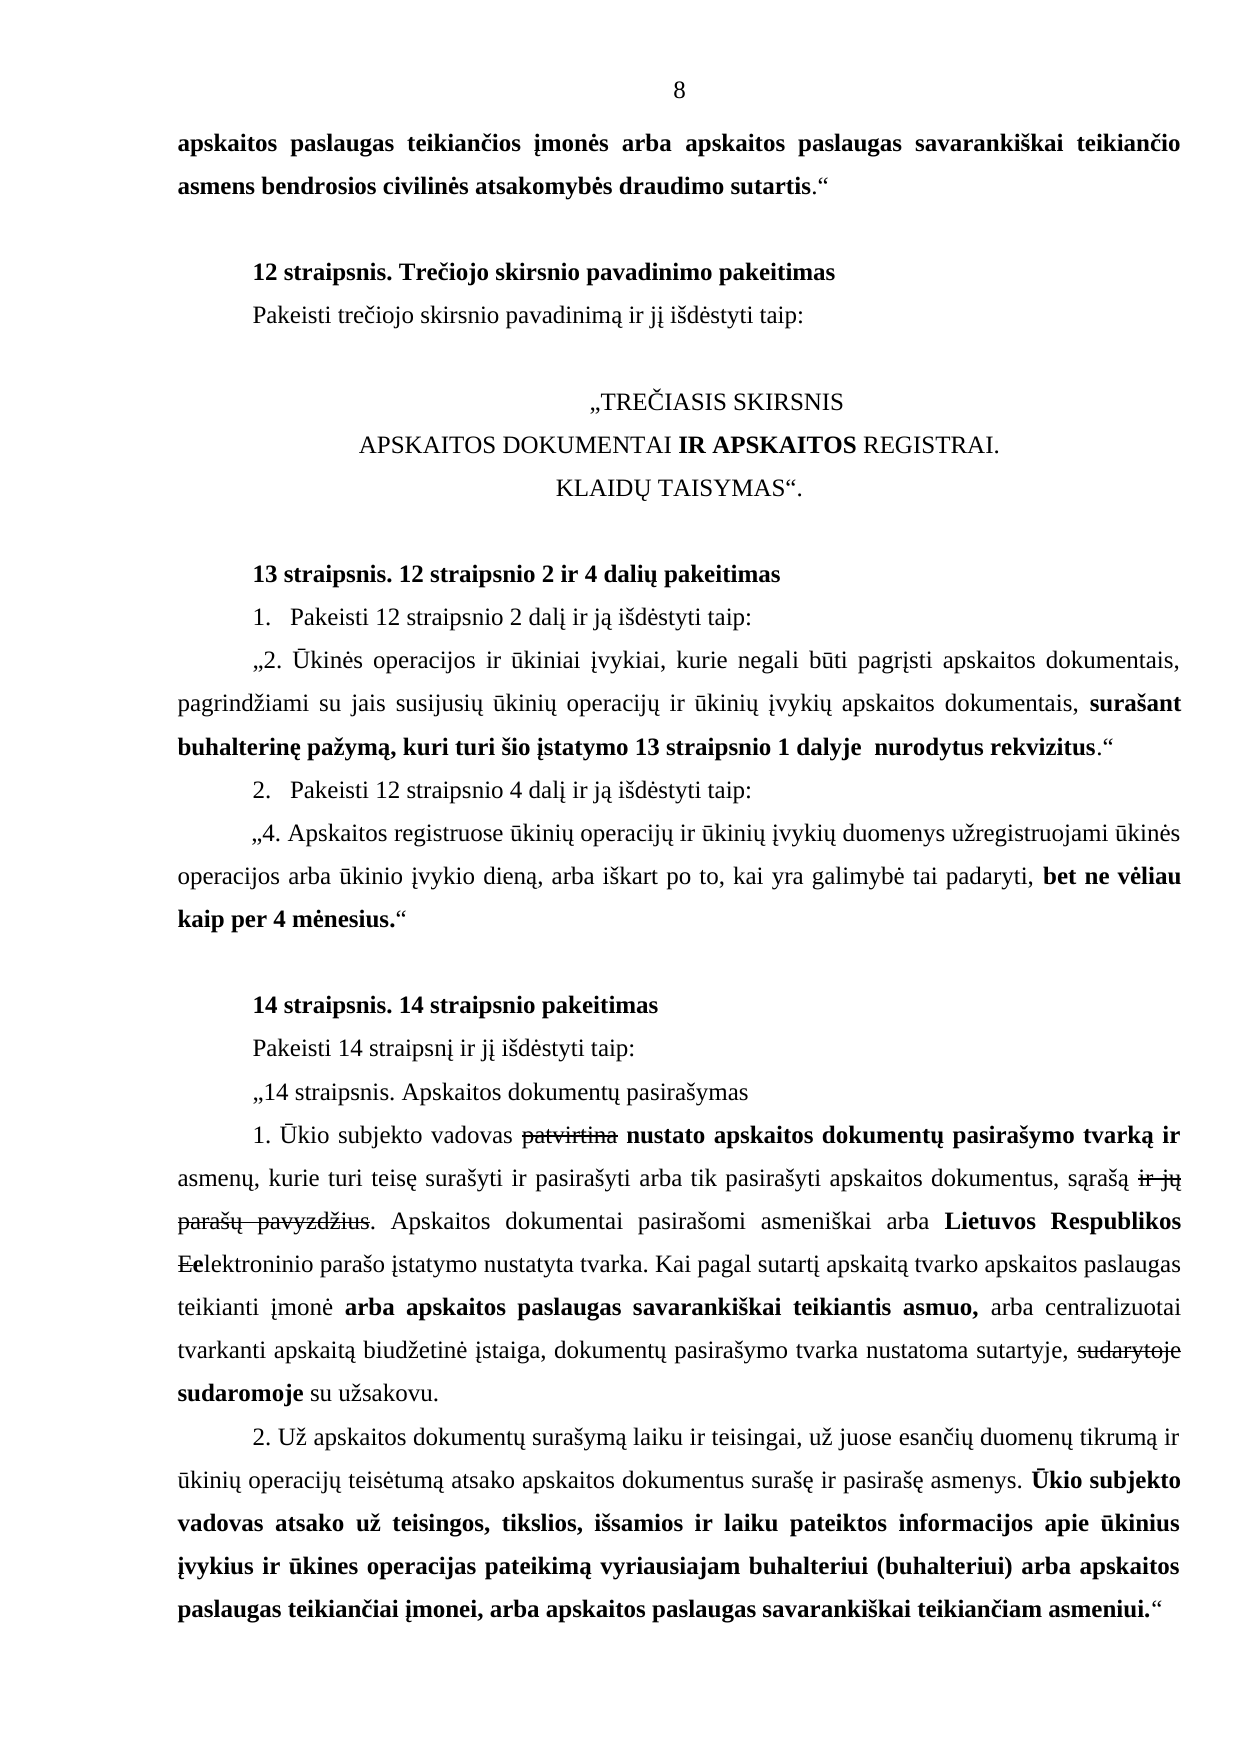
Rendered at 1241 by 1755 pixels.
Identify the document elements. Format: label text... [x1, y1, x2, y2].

text „TREČIASIS SKIRSNIS [177, 387, 1181, 415]
text Pakeisti trečiojo skirsnio pavadinimą ir jį išdėstyti taip: [177, 300, 1181, 329]
text 12 straipsnis. Trečiojo skirsnio pavadinimo pakeitimas [177, 257, 1181, 286]
text apskaitos paslaugas teikiančios įmonės arba apskaitos paslaugas savarankiškai teikiančio asmens bendrosios civilinės atsakomybės draudimo sutartis.“ [177, 128, 1181, 200]
text 1. Ūkio subjekto vadovas patvirtina nustato apskaitos dokumentų pasirašymo tvarką ir asmenų, kurie turi teisę surašyti ir pasirašyti arba tik pasirašyti apskaitos dokumentus, sąrašą ir jų parašų pavyzdžius. Apskaitos dokumentai pasirašomi asmeniškai arba Lietuvos Respublikos Eelektroninio parašo įstatymo nustatyta tvarka. Kai pagal sutartį apskaitą tvarko apskaitos paslaugas teikianti įmonė arba apskaitos paslaugas savarankiškai teikiantis asmuo, arba centralizuotai tvarkanti apskaitą biudžetinė įstaiga, dokumentų pasirašymo tvarka nustatoma sutartyje, sudarytoje sudaromoje su užsakovu. [177, 1120, 1181, 1407]
text Pakeisti 14 straipsnį ir jį išdėstyti taip: [177, 1033, 1181, 1062]
text 13 straipsnis. 12 straipsnio 2 ir 4 dalių pakeitimas [177, 559, 1181, 588]
text 2. Už apskaitos dokumentų surašymą laiku ir teisingai, už juose esančių duomenų tikrumą ir ūkinių operacijų teisėtumą atsako apskaitos dokumentus surašę ir pasirašę asmenys. Ūkio subjekto vadovas atsako už teisingos, tikslios, išsamios ir laiku pateiktos informacijos apie ūkinius įvykius ir ūkines operacijas pateikimą vyriausiajam buhalteriui (buhalteriui) arba apskaitos paslaugas teikiančiai įmonei, arba apskaitos paslaugas savarankiškai teikiančiam asmeniui.“ [177, 1422, 1181, 1623]
text „14 straipsnis. Apskaitos dokumentų pasirašymas [177, 1077, 1181, 1105]
text „2. Ūkinės operacijos ir ūkiniai įvykiai, kurie negali būti pagrįsti apskaitos dokumentais, pagrindžiami su jais susijusių ūkinių operacijų ir ūkinių įvykių apskaitos dokumentais, surašant buhalterinę pažymą, kuri turi šio įstatymo 13 straipsnio 1 dalyje nurodytus rekvizitus.“ [177, 645, 1181, 760]
text KLAIDŲ TAISYMAS“. [177, 473, 1181, 502]
text „4. Apskaitos registruose ūkinių operacijų ir ūkinių įvykių duomenys užregistruojami ūkinės operacijos arba ūkinio įvykio dieną, arba iškart po to, kai yra galimybė tai padaryti, bet ne vėliau kaip per 4 mėnesius.“ [177, 818, 1181, 933]
list Pakeisti 12 straipsnio 2 dalį ir ją išdėstyti taip: [252, 602, 1181, 631]
list Pakeisti 12 straipsnio 4 dalį ir ją išdėstyti taip: [252, 775, 1181, 803]
text 14 straipsnis. 14 straipsnio pakeitimas [177, 990, 1181, 1019]
text APSKAITOS DOKUMENTAI IR APSKAITOS REGISTRAI. [177, 430, 1181, 458]
